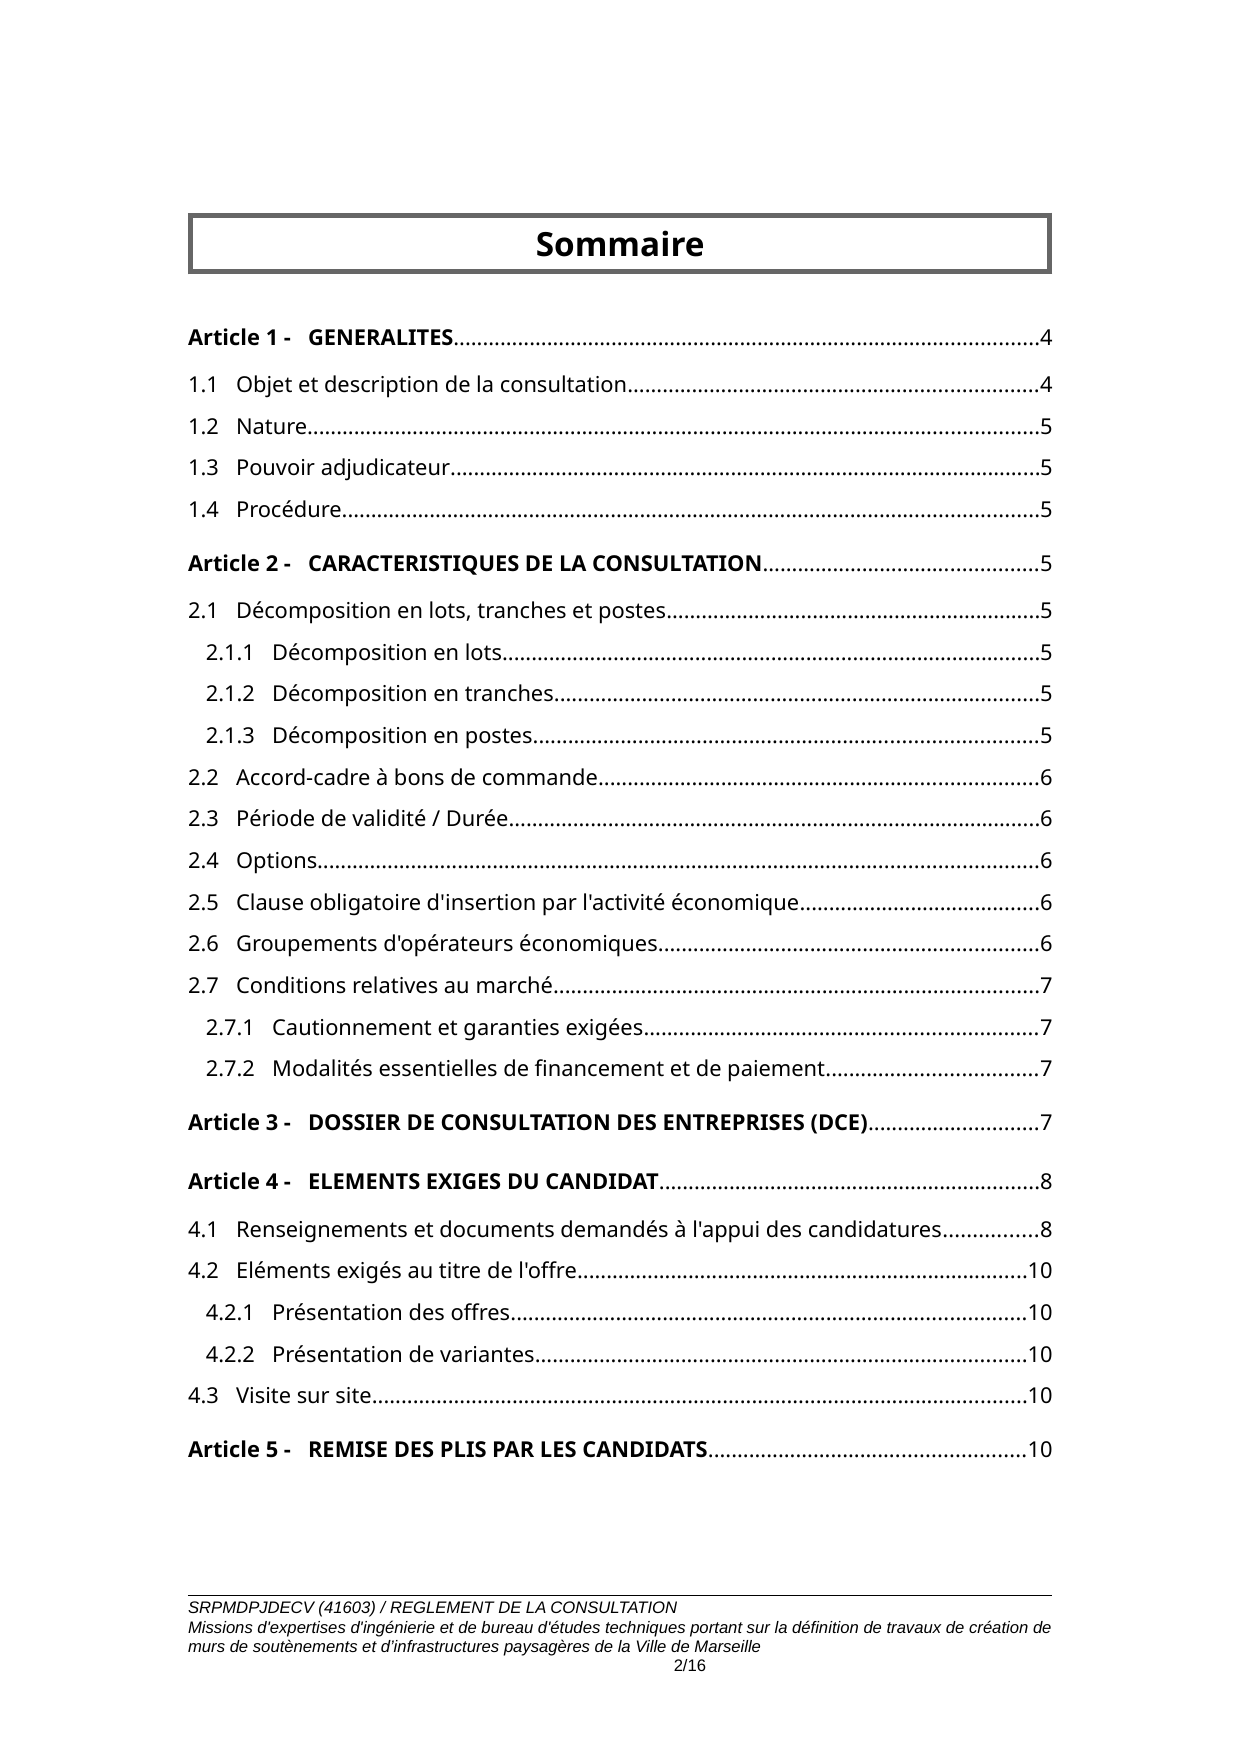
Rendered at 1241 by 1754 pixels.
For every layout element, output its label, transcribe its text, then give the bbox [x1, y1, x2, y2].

text 2.6 Groupements d'opérateurs économiques 6 [188, 928, 1052, 958]
text 1.3 Pouvoir adjudicateur 5 [188, 452, 1052, 482]
text 2.3 Période de validité / Durée 6 [188, 803, 1052, 833]
text Article 3 - DOSSIER DE CONSULTATION DES ENTREPRISES (DCE) 7 [188, 1107, 1052, 1137]
text 1.2 Nature 5 [188, 411, 1052, 441]
text 4.1 Renseignements et documents demandés à l'appui des candidatures 8 [188, 1213, 1052, 1243]
text Article 2 - CARACTERISTIQUES DE LA CONSULTATION 5 [188, 547, 1052, 577]
text Article 1 - GENERALITES 4 [188, 322, 1052, 351]
text 2.2 Accord-cadre à bons de commande 6 [188, 762, 1052, 791]
text 2.1 Décomposition en lots, tranches et postes 5 [188, 595, 1052, 625]
text 4.2.1 Présentation des offres 10 [206, 1297, 1052, 1327]
text 1.1 Objet et description de la consultation 4 [188, 369, 1052, 399]
text 2.1.3 Décomposition en postes 5 [206, 720, 1052, 750]
text 4.3 Visite sur site 10 [188, 1380, 1052, 1410]
text 2.1.2 Décomposition en tranches 5 [206, 678, 1052, 708]
text 2.7.2 Modalités essentielles de financement et de paiement 7 [206, 1053, 1052, 1083]
text 4.2 Eléments exigés au titre de l'offre 10 [188, 1255, 1052, 1285]
text 2.1.1 Décomposition en lots 5 [206, 637, 1052, 666]
text 1.4 Procédure 5 [188, 494, 1052, 524]
text 2.7 Conditions relatives au marché 7 [188, 970, 1052, 1000]
text Article 4 - ELEMENTS EXIGES DU CANDIDAT 8 [188, 1166, 1052, 1196]
text 4.2.2 Présentation de variantes 10 [206, 1338, 1052, 1368]
text 2.5 Clause obligatoire d'insertion par l'activité économique 6 [188, 887, 1052, 916]
text 2.7.1 Cautionnement et garanties exigées 7 [206, 1012, 1052, 1041]
text 2.4 Options 6 [188, 845, 1052, 875]
subtitle Sommaire [193, 218, 1047, 269]
text Article 5 - REMISE DES PLIS PAR LES CANDIDATS 10 [188, 1434, 1052, 1463]
